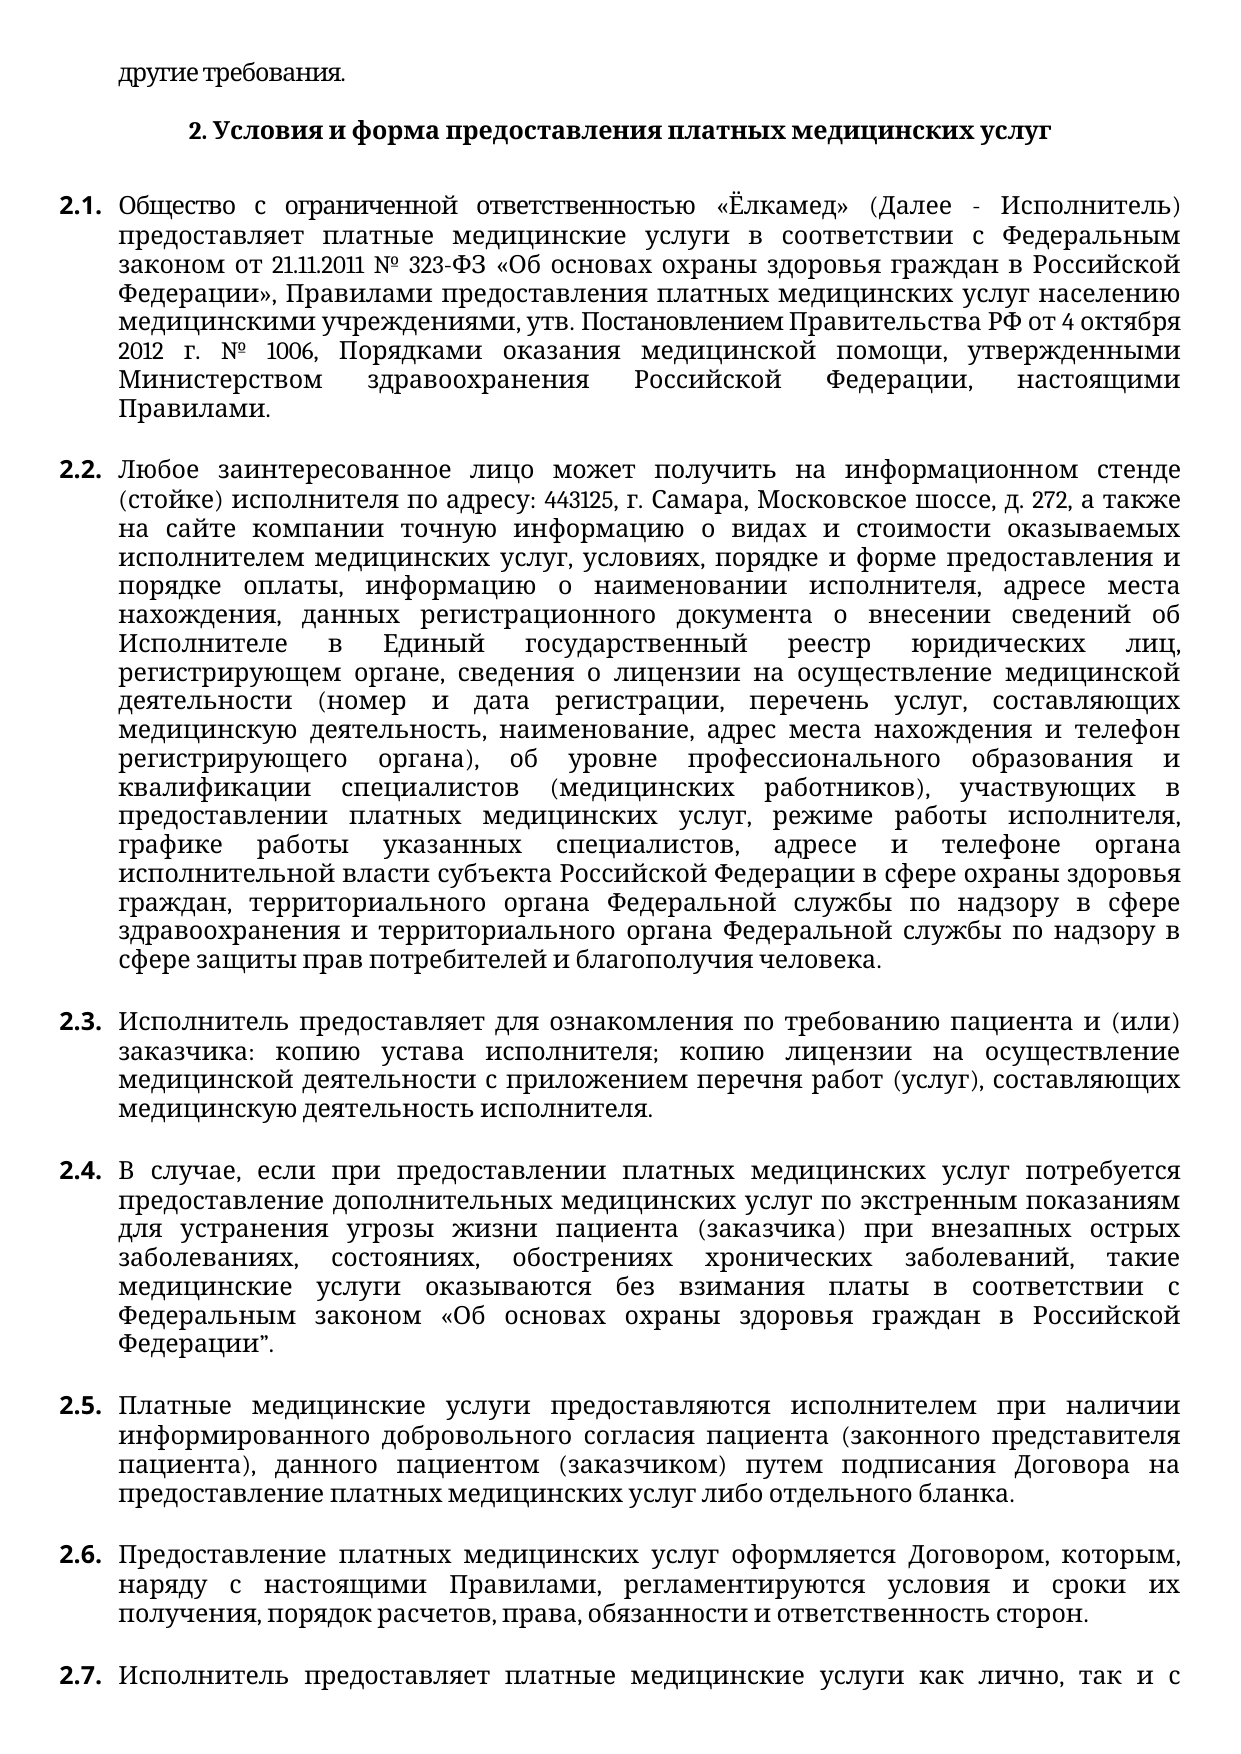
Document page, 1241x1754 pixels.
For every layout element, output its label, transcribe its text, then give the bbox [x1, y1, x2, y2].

list Платные медицинские услуги предоставляются исполнителем при наличии информированного добровольного согласия пациента (законного представителя пациента), данного пациентом (заказчиком) путем подписания Договора на предоставление платных медицинских услуг либо отдельного бланка. [59, 1388, 1181, 1508]
list Исполнитель предоставляет для ознакомления по требованию пациента и (или) заказчика: копию устава исполнителя; копию лицензии на осуществление медицинской деятельности с приложением перечня работ (услуг), составляющих медицинскую деятельность исполнителя. [59, 1003, 1181, 1124]
list другие требования. [59, 59, 1181, 88]
list Общество с ограниченной ответственностью «Ёлкамед» (Далее - Исполнитель) предоставляет платные медицинские услуги в соответствии с Федеральным законом от 21.11.2011 № 323-ФЗ «Об основах охраны здоровья граждан в Российской Федерации», Правилами предоставления платных медицинских услуг населению медицинскими учреждениями, утв. Постановлением Правительства РФ от 4 октября 2012 г. № 1006, Порядками оказания медицинской помощи, утвержденными Министерством здравоохранения Российской Федерации, настоящими Правилами. [59, 188, 1181, 423]
list Исполнитель предоставляет платные медицинские услуги как лично, так и с [59, 1657, 1181, 1691]
list Предоставление платных медицинских услуг оформляется Договором, которым, наряду с настоящими Правилами, регламентируются условия и сроки их получения, порядок расчетов, права, обязанности и ответственность сторон. [59, 1537, 1181, 1628]
text 2. Условия и форма предоставления платных медицинских услуг [59, 117, 1181, 145]
list Любое заинтересованное лицо может получить на информационном стенде (стойке) исполнителя по адресу: 443125, г. Самара, Московское шоссе, д. 272, а также на сайте компании точную информацию о видах и стоимости оказываемых исполнителем медицинских услуг, условиях, порядке и форме предоставления и порядке оплаты, информацию о наименовании исполнителя, адресе места нахождения, данных регистрационного документа о внесении сведений об Исполнителе в Единый государственный реестр юридических лиц, регистрирующем органе, сведения о лицензии на осуществление медицинской деятельности (номер и дата регистрации, перечень услуг, составляющих медицинскую деятельность, наименование, адрес места нахождения и телефон регистрирующего органа), об уровне профессионального образования и квалификации специалистов (медицинских работников), участвующих в предоставлении платных медицинских услуг, режиме работы исполнителя, графике работы указанных специалистов, адресе и телефоне органа исполнительной власти субъекта Российской Федерации в сфере охраны здоровья граждан, территориального органа Федеральной службы по надзору в сфере здравоохранения и территориального органа Федеральной службы по надзору в сфере защиты прав потребителей и благополучия человека. [59, 452, 1181, 975]
list В случае, если при предоставлении платных медицинских услуг потребуется предоставление дополнительных медицинских услуг по экстренным показаниям для устранения угрозы жизни пациента (заказчика) при внезапных острых заболеваниях, состояниях, обострениях хронических заболеваний, такие медицинские услуги оказываются без взимания платы в соответствии с Федеральным законом «Об основах охраны здоровья граждан в Российской Федерации”. [59, 1153, 1181, 1359]
